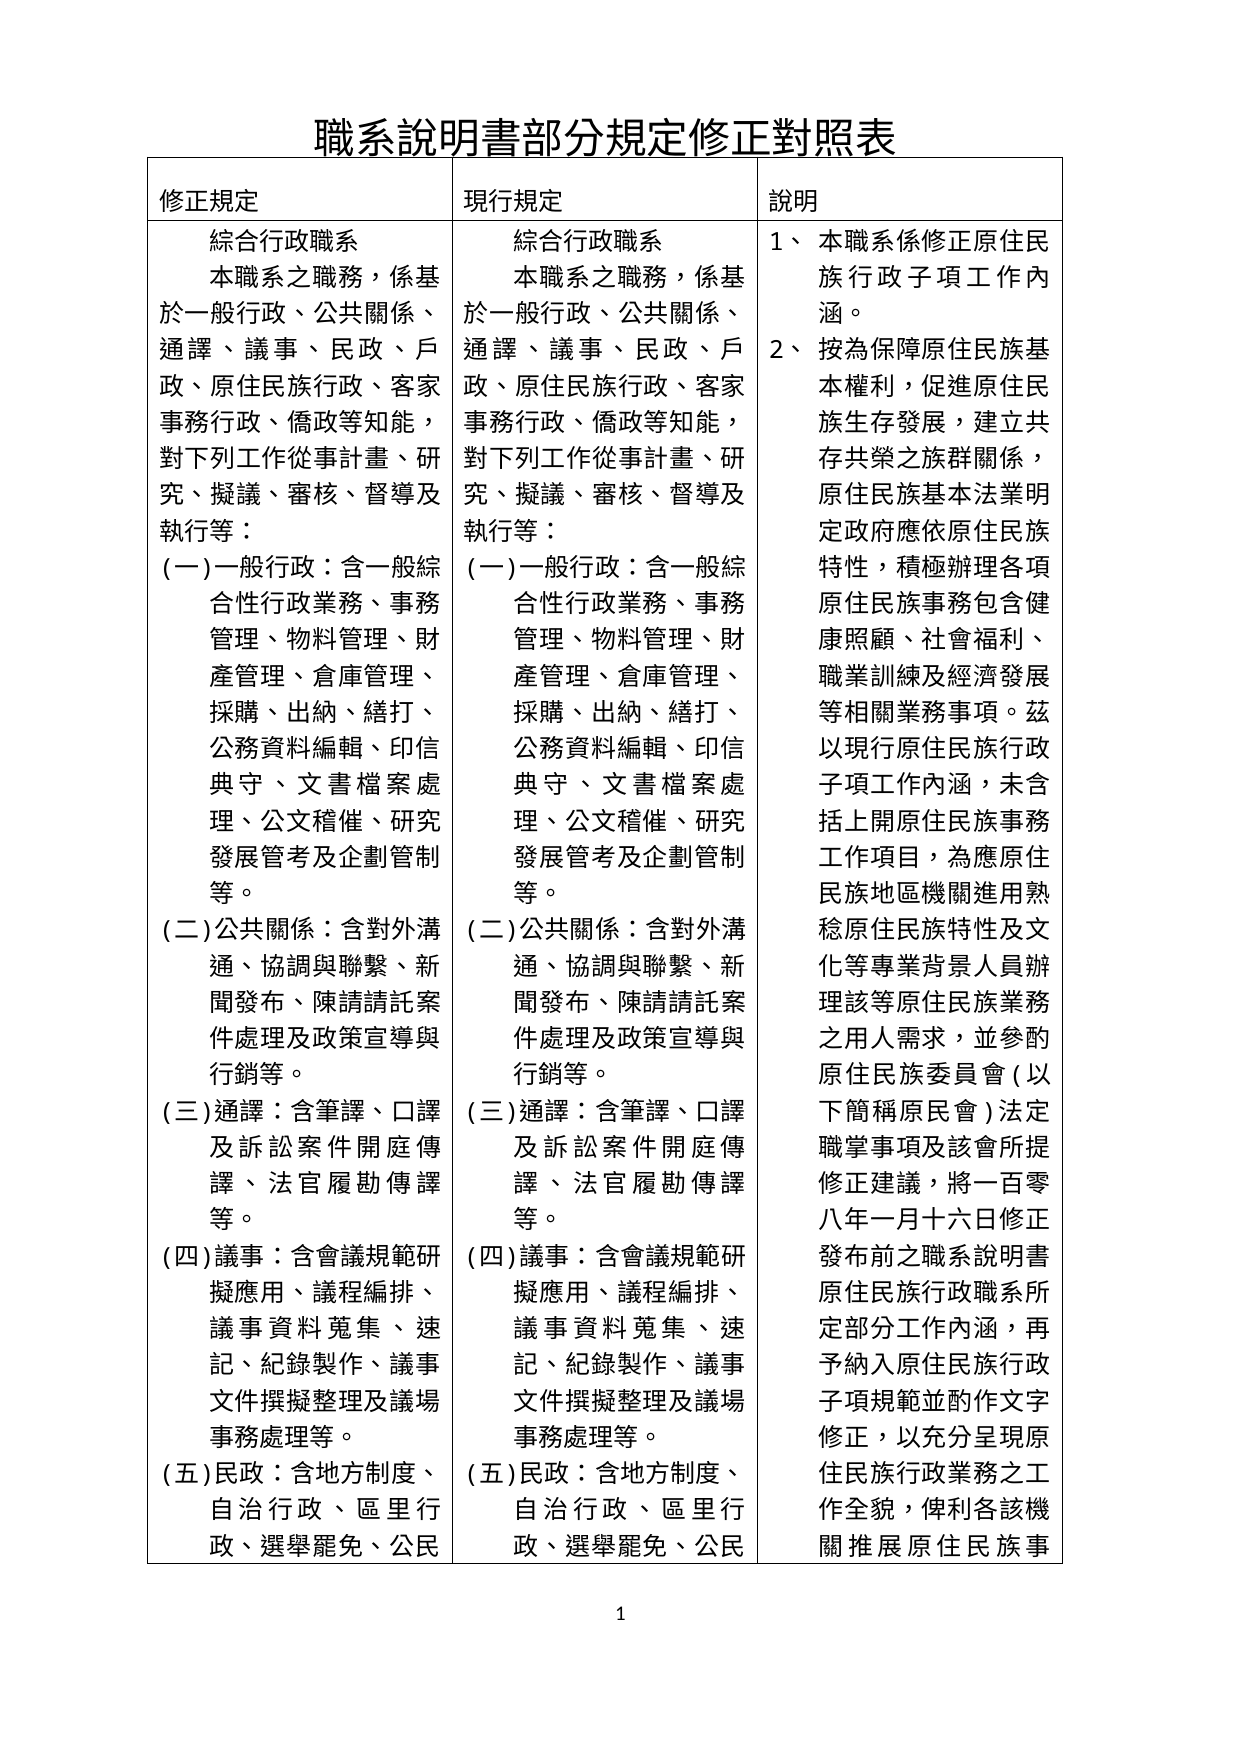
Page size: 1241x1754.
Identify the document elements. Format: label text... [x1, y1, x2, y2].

table_cell 綜合行政職系 本職系之職務，係基於一般行政、公共關係、通譯、議事、民政、戶政、原住民族行政、客家事務行政、僑政等知能，對下列工作從事計畫、研究、擬議、審核、督導及執行等： (一)一般行政：含一般綜合性行政業務、事務管理、物料管理、財產管理、倉庫管理、採購、出納、繕打、公務資料編輯、印信典守、文書檔案處理、公文稽催、研究發展管考及企劃管制等。 (二)公共關係：含對外溝通、協調與聯繫、新聞發布、陳請請託案件處理及政策宣導與行銷等。 (三)通譯：含筆譯、口譯及訴訟案件開庭傳譯、法官履勘傳譯等。 (四)議事：含會議規範研擬應用、議程編排、議事資料蒐集、速記、紀錄製作、議事文件撰擬整理及議場事務處理等。 (五)民政：含地方制度、自治行政、區里行政、選舉罷免、公民 [148, 221, 452, 1562]
table_cell 現行規定 [453, 158, 757, 220]
table_header 職系說明書部分規定修正對照表 [148, 94, 1062, 157]
table_cell 修正規定 [148, 158, 452, 220]
table_cell 本職系係修正原住民族行政子項工作內涵。 按為保障原住民族基本權利，促進原住民族生存發展，建立共存共榮之族群關係，原住民族基本法業明定政府應依原住民族特性，積極辦理各項原住民族事務包含健康照顧、社會福利、職業訓練及經濟發展等相關業務事項。茲以現行原住民族行政子項工作內涵，未含括上開原住民族事務工作項目，為應原住民族地區機關進用熟稔原住民族特性及文化等專業背景人員辦理該等原住民族業務之用人需求，並參酌原住民族委員會(以下簡稱原民會)法定職掌事項及該會所提修正建議，將一百零八年一月十六日修正發布前之職系說明書原住民族行政職系所定部分工作內涵，再予納入原住民族行政子項規範並酌作文字修正，以充分呈現原住民族行政業務之工作全貌，俾利各該機關推展原住民族事 [758, 221, 1062, 1562]
table_cell 說明 [758, 158, 1062, 220]
table_cell 綜合行政職系 本職系之職務，係基於一般行政、公共關係、通譯、議事、民政、戶政、原住民族行政、客家事務行政、僑政等知能，對下列工作從事計畫、研究、擬議、審核、督導及執行等： (一)一般行政：含一般綜合性行政業務、事務管理、物料管理、財產管理、倉庫管理、採購、出納、繕打、公務資料編輯、印信典守、文書檔案處理、公文稽催、研究發展管考及企劃管制等。 (二)公共關係：含對外溝通、協調與聯繫、新聞發布、陳請請託案件處理及政策宣導與行銷等。 (三)通譯：含筆譯、口譯及訴訟案件開庭傳譯、法官履勘傳譯等。 (四)議事：含會議規範研擬應用、議程編排、議事資料蒐集、速記、紀錄製作、議事文件撰擬整理及議場事務處理等。 (五)民政：含地方制度、自治行政、區里行政、選舉罷免、公民 [453, 221, 757, 1562]
